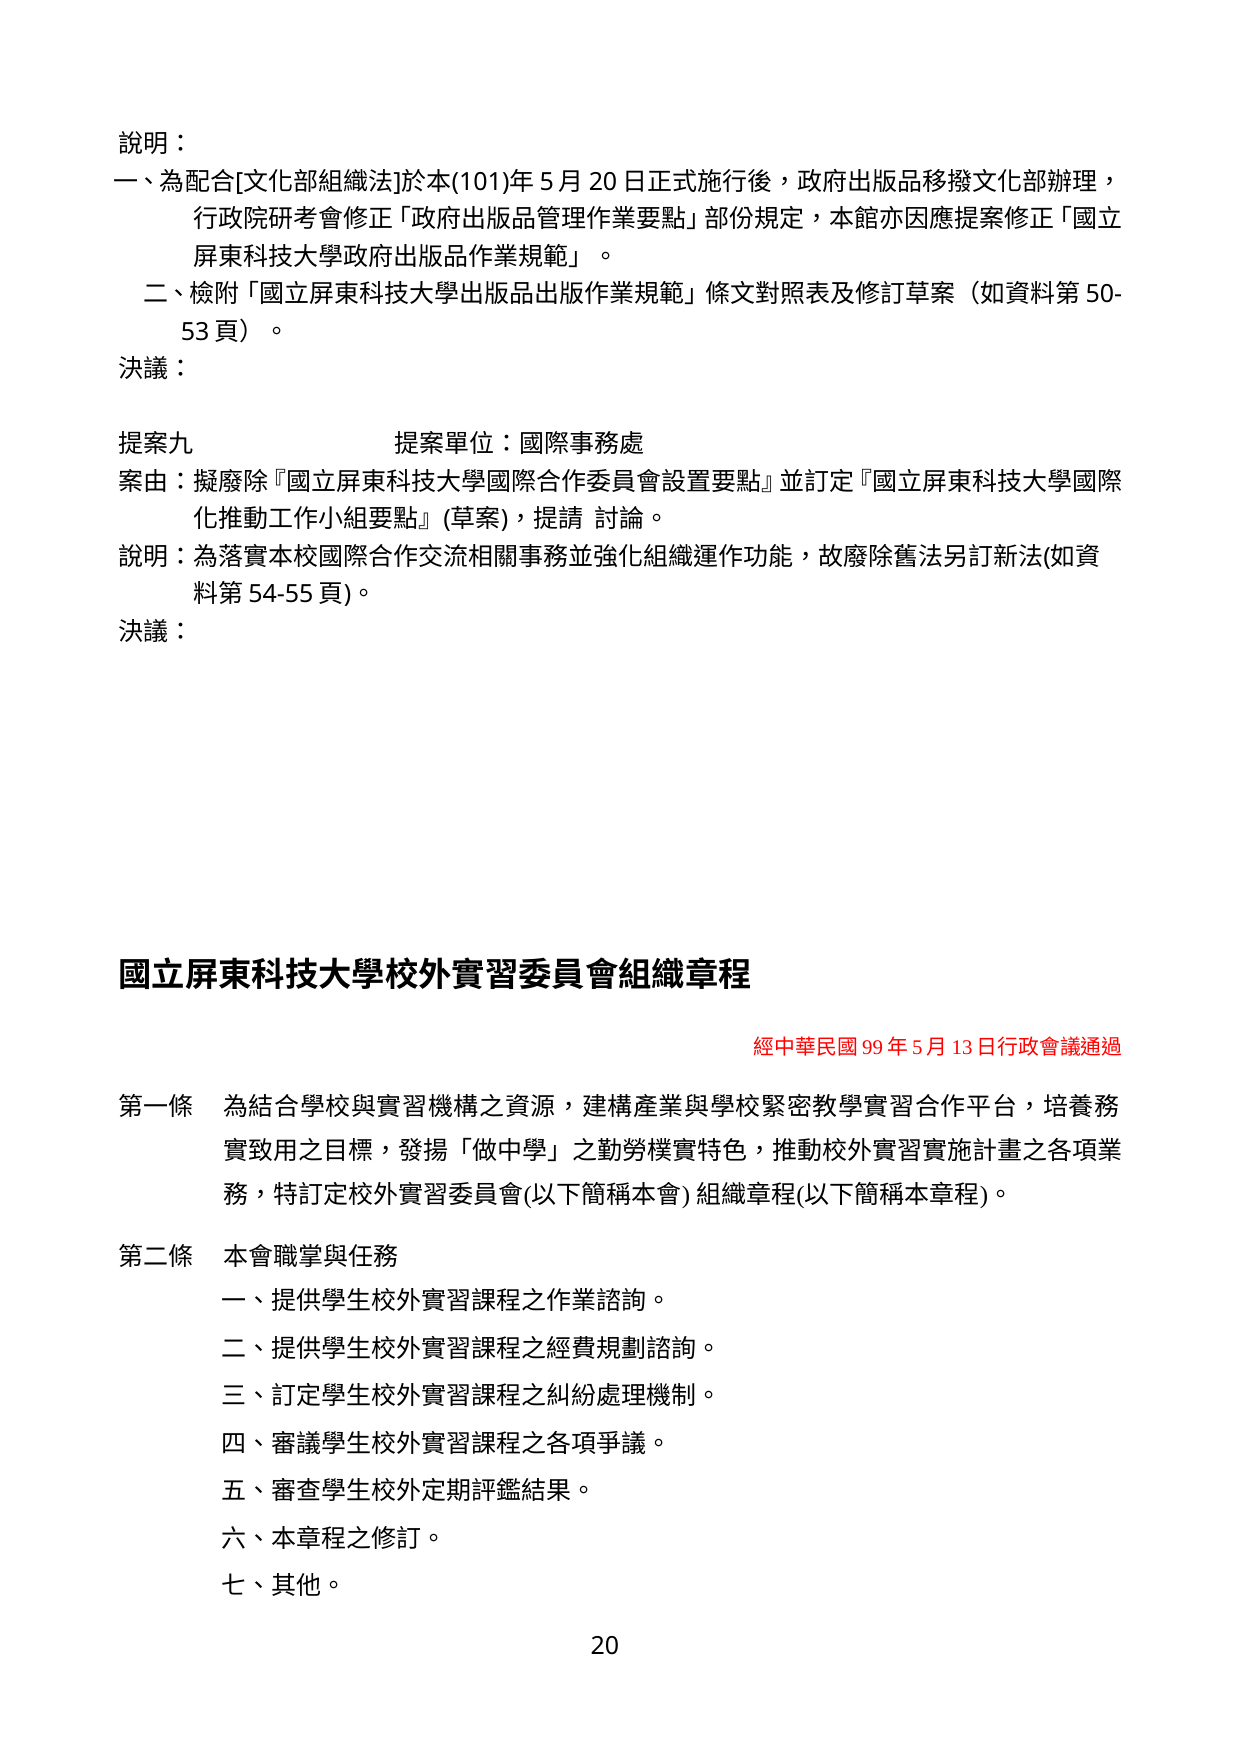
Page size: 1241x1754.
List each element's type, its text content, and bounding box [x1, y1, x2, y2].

text 六、本章程之修訂。 [118, 1511, 1122, 1554]
text 案由：擬廢除『國立屏東科技大學國際合作委員會設置要點』並訂定『國立屏東科技大學國際化推動工作小組要點』(草案)，提請 討論。 [118, 460, 1122, 535]
text 四、審議學生校外實習課程之各項爭議。 [118, 1416, 1122, 1459]
text 說明：為落實本校國際合作交流相關事務並強化組織運作功能，故廢除舊法另訂新法(如資料第54-55頁)。 [118, 535, 1122, 610]
text 七、其他。 [118, 1558, 1122, 1602]
list 為結合學校與實習機構之資源，建構產業與學校緊密教學實習合作平台，培養務實致用之目標，發揚「做中學」之勤勞樸實特色，推動校外實習實施計畫之各項業務，特訂定校外實習委員會(以下簡稱本會) 組織章程(以下簡稱本章程)。 [118, 1079, 1122, 1211]
text 說明： [81, 123, 1122, 160]
text 一、為配合[文化部組織法]於本(101)年5月20日正式施行後，政府出版品移撥文化部辦理，行政院研考會修正「政府出版品管理作業要點」部份規定，本館亦因應提案修正「國立屏東科技大學政府出版品作業規範」。 [81, 160, 1122, 273]
list 本會職掌與任務 [118, 1229, 1122, 1273]
text 二、提供學生校外實習課程之經費規劃諮詢。 [118, 1321, 1122, 1364]
text 經中華民國99年5月13日行政會議通過 [118, 1015, 1122, 1061]
text 一、提供學生校外實習課程之作業諮詢。 [118, 1273, 1122, 1317]
text 提案九 提案單位：國際事務處 [118, 423, 1122, 460]
text 五、審查學生校外定期評鑑結果。 [118, 1463, 1122, 1507]
text 國立屏東科技大學校外實習委員會組織章程 [118, 948, 1122, 996]
text 決議： [118, 610, 1122, 648]
text 二、檢附「國立屏東科技大學出版品出版作業規範」條文對照表及修訂草案（如資料第50-53頁）。 [143, 273, 1122, 348]
text 三、訂定學生校外實習課程之糾紛處理機制。 [118, 1368, 1122, 1412]
text 決議： [118, 348, 1122, 385]
